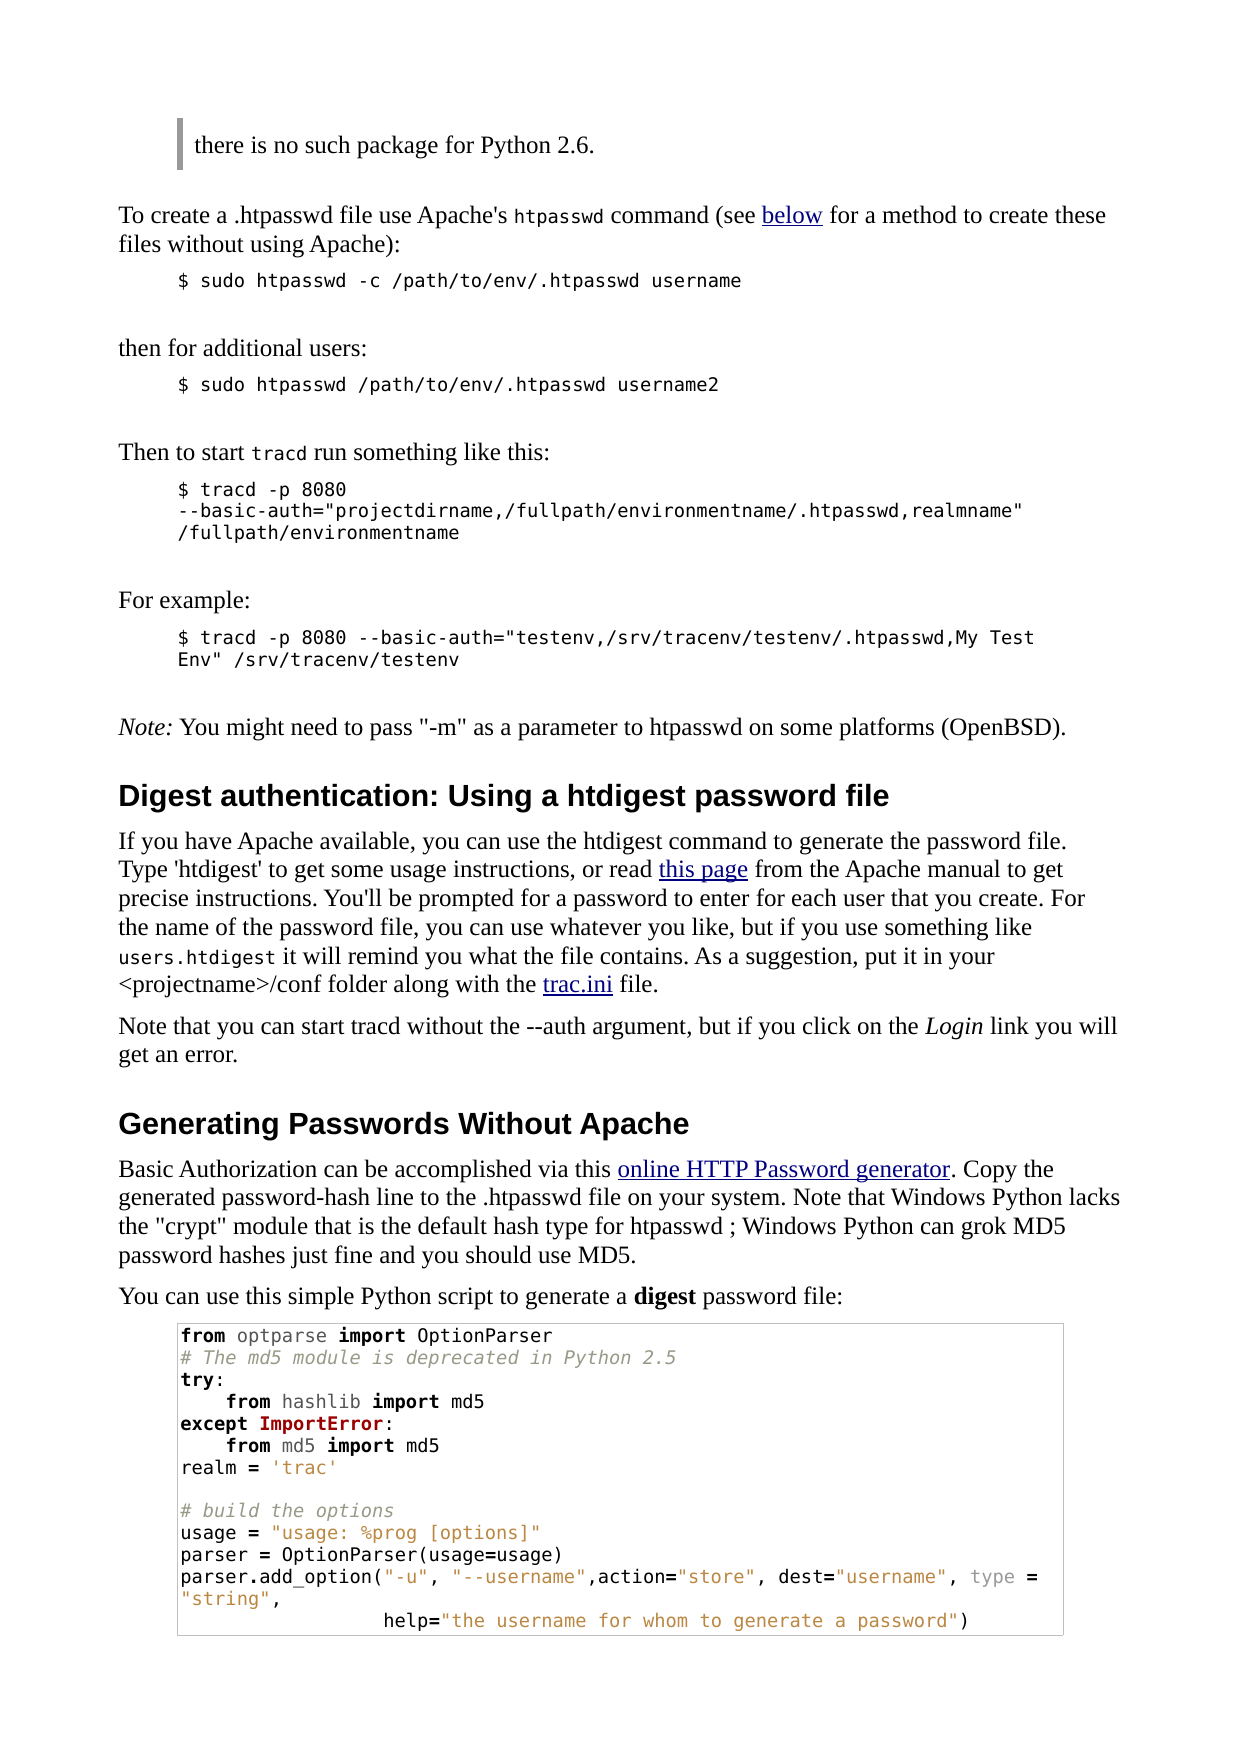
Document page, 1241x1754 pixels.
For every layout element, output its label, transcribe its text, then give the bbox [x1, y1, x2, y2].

subtitle Digest authentication: Using a htdigest password file [118, 778, 1122, 813]
text then for additional users: [118, 333, 1122, 362]
text For example: [118, 586, 1122, 614]
text Basic Authorization can be accomplished via this ​online HTTP Password generator. Copy the generated password-hash line to the .htpasswd file on your system. Note that Windows Python lacks the "crypt" module that is the default hash type for htpasswd ; Windows Python can grok MD5 password hashes just fine and you should use MD5. [118, 1154, 1122, 1269]
text You can use this simple Python script to generate a digest password file: [118, 1281, 1122, 1310]
text Note that you can start tracd without the --auth argument, but if you click on the Login link you will get an error. [118, 1011, 1122, 1068]
text If you have Apache available, you can use the htdigest command to generate the password file. Type 'htdigest' to get some usage instructions, or read ​this page from the Apache manual to get precise instructions. You'll be prompted for a password to enter for each user that you create. For the name of the password file, you can use whatever you like, but if you use something like users.htdigest it will remind you what the file contains. As a suggestion, put it in your <projectname>/conf folder along with the trac.ini file. [118, 826, 1122, 998]
text there is no such package for Python 2.6. [183, 118, 1063, 170]
text from optparse import OptionParser # The md5 module is deprecated in Python 2.5 try: from hashlib import md5 except ImportError: from md5 import md5 realm = 'trac' # build the options usage = "usage: %prog [options]" parser = OptionParser(usage=usage) parser.add_option("-u", "--username",action="store", dest="username", type = "string", help="the username for whom to generate a password") [178, 1324, 1063, 1635]
text Note: You might need to pass "-m" as a parameter to htpasswd on some platforms (OpenBSD). [118, 712, 1122, 741]
subtitle Generating Passwords Without Apache [118, 1106, 1122, 1141]
text $ sudo htpasswd -c /path/to/env/.htpasswd username [177, 270, 1063, 292]
text $ tracd -p 8080 --basic-auth="testenv,/srv/tracenv/testenv/.htpasswd,My Test Env" /srv/tracenv/testenv [177, 627, 1063, 671]
text $ tracd -p 8080 --basic-auth="projectdirname,/fullpath/environmentname/.htpasswd,realmname" /fullpath/environmentname [177, 479, 1063, 544]
text Then to start tracd run something like this: [118, 437, 1122, 466]
text To create a .htpasswd file use Apache's htpasswd command (see below for a method to create these files without using Apache): [118, 200, 1122, 257]
text $ sudo htpasswd /path/to/env/.htpasswd username2 [177, 374, 1063, 396]
